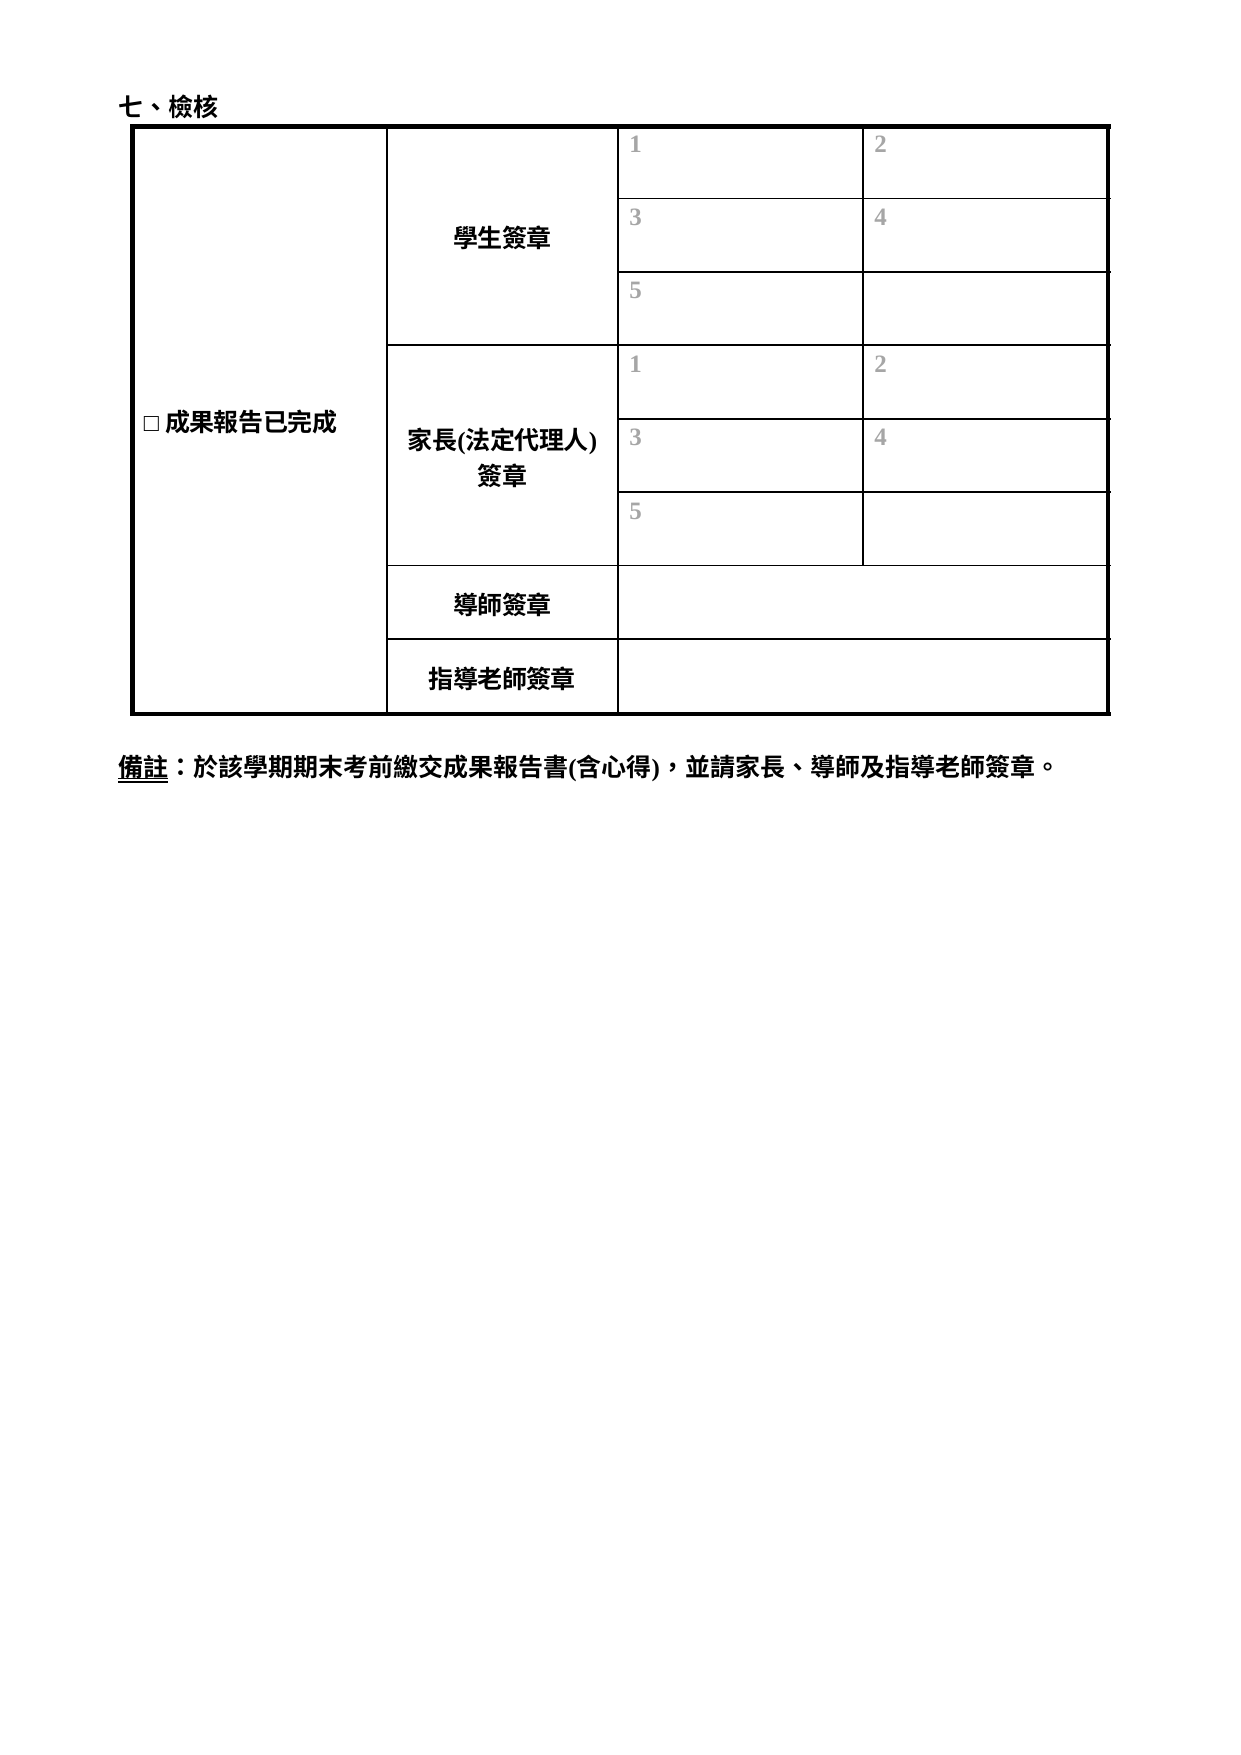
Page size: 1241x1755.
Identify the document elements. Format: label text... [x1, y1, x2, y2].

table_cell 4 [864, 420, 1106, 491]
table_cell [864, 493, 1106, 565]
table_cell 5 [619, 273, 862, 344]
table_cell 導師簽章 [388, 566, 617, 638]
table_cell 3 [619, 199, 862, 271]
table_cell 5 [619, 493, 862, 565]
table_cell [864, 273, 1106, 344]
text 備註：於該學期期末考前繳交成果報告書(含心得)，並請家長、導師及指導老師簽章。 [118, 747, 1122, 784]
text 七、檢核 [118, 88, 1122, 124]
table_cell 3 [619, 420, 862, 491]
table_cell 家長(法定代理人)簽章 [388, 346, 617, 565]
table_cell 指導老師簽章 [388, 640, 617, 712]
table_header 1 [619, 129, 862, 197]
table_header □ 成果報告已完成 [135, 129, 386, 712]
table_header 學生簽章 [388, 129, 617, 344]
table_cell 4 [864, 199, 1106, 271]
table_cell [619, 640, 1106, 712]
table_cell 2 [864, 346, 1106, 418]
table_cell 1 [619, 346, 862, 418]
table_header 2 [864, 129, 1106, 197]
table_cell [619, 566, 1106, 638]
